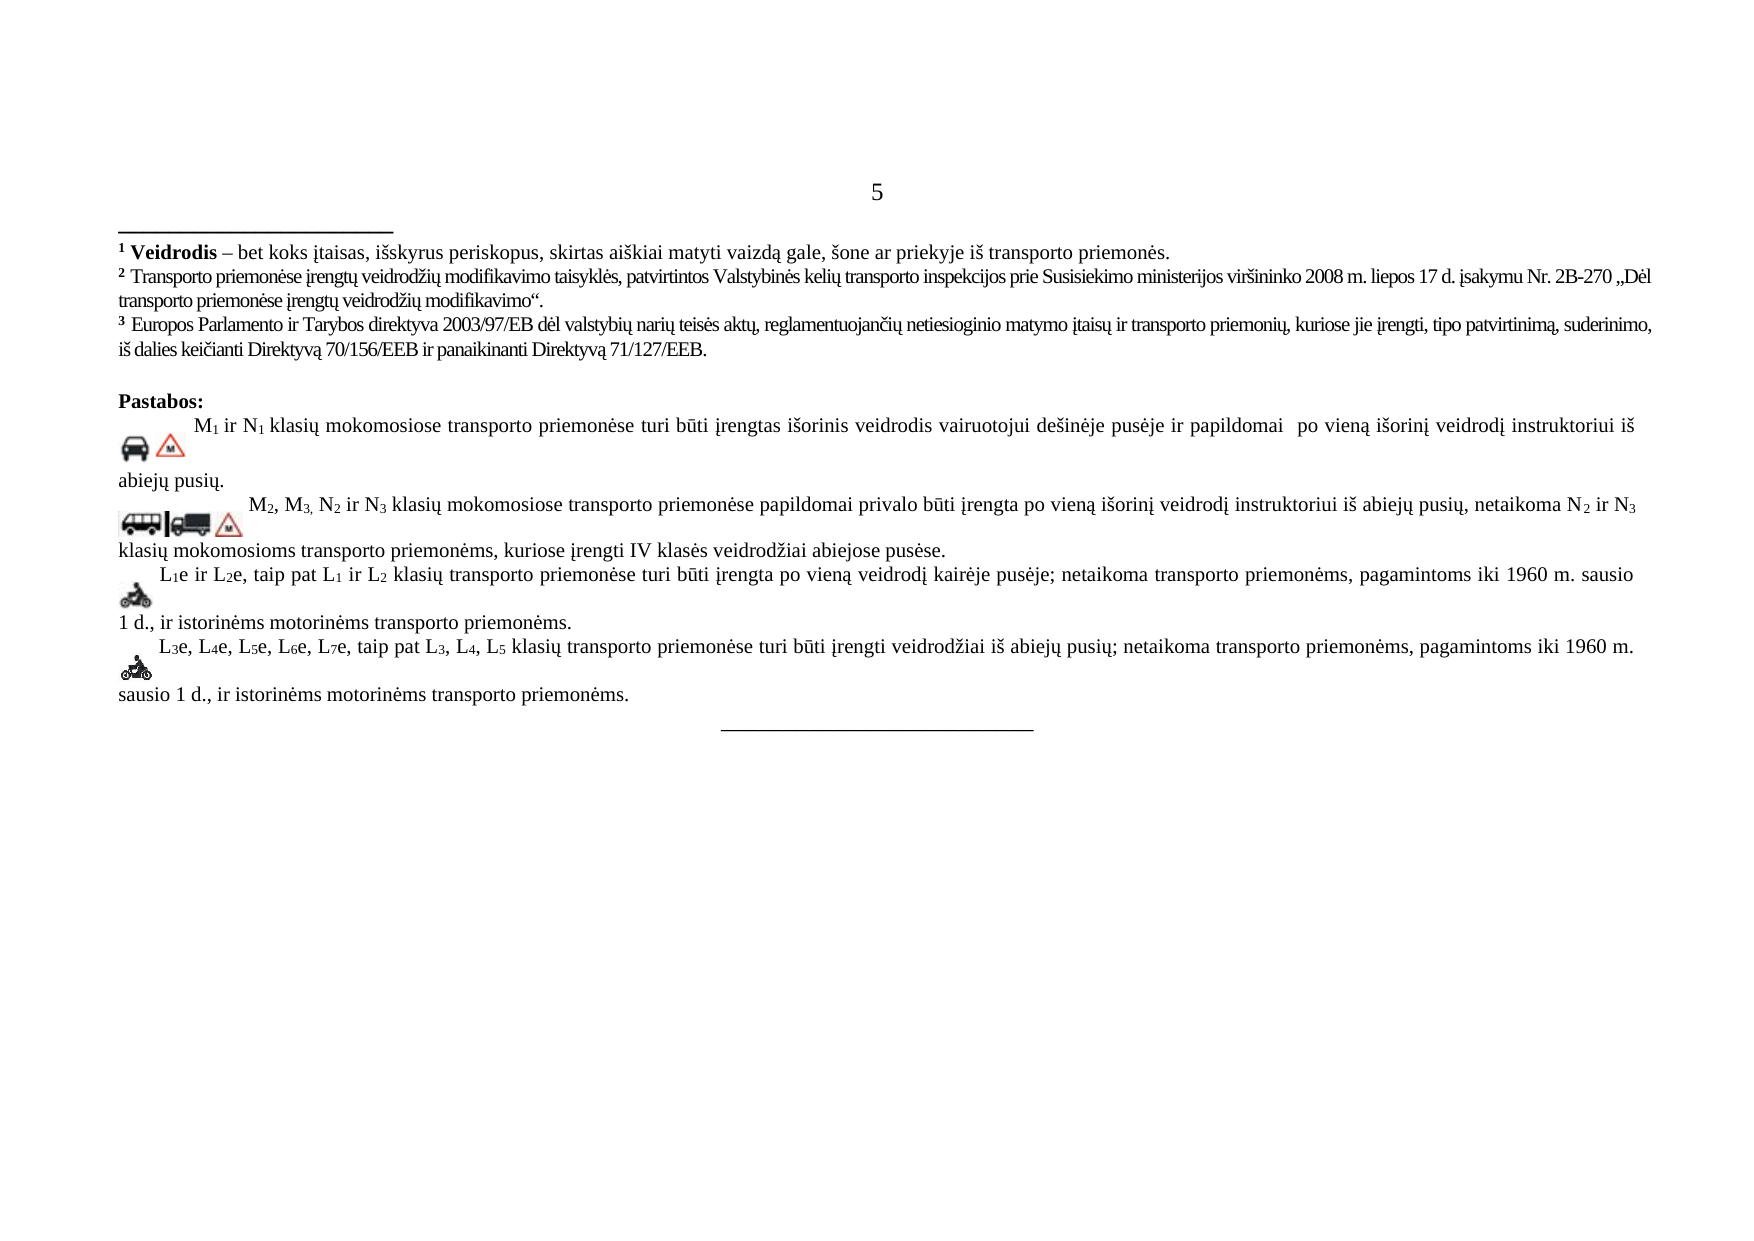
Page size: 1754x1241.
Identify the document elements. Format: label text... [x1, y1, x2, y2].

text 3 Europos Parlamento ir Tarybos direktyva 2003/97/EB dėl valstybių narių teisės aktų, reglamentuojančių netiesioginio matymo įtaisų ir transporto priemonių, kuriose jie įrengti, tipo patvirtinimą, suderinimo, iš dalies keičianti Direktyvą 70/156/EEB ir panaikinanti Direktyvą 71/127/EEB. [118, 312, 1653, 361]
text ______________________ [118, 207, 1636, 235]
text 2 Transporto priemonėse įrengtų veidrodžių modifikavimo taisyklės, patvirtintos Valstybinės kelių transporto inspekcijos prie Susisiekimo ministerijos viršininko 2008 m. liepos 17 d. įsakymu Nr. 2B-270 „Dėl transporto priemonėse įrengtų veidrodžių modifikavimo“. [118, 264, 1653, 312]
text M1 ir N1 klasių mokomosiose transporto priemonėse turi būti įrengtas išorinis veidrodis vairuotojui dešinėje pusėje ir papildomai po vieną išorinį veidrodį instruktoriui iš abiejų pusių. [118, 413, 1636, 492]
text L1e ir L2e, taip pat L1 ir L2 klasių transporto priemonėse turi būti įrengta po vieną veidrodį kairėje pusėje; netaikoma transporto priemonėms, pagamintoms iki 1960 m. sausio 1 d., ir istorinėms motorinėms transporto priemonėms. [118, 562, 1636, 634]
text M2, M3, N2 ir N3 klasių mokomosiose transporto priemonėse papildomai privalo būti įrengta po vieną išorinį veidrodį instruktoriui iš abiejų pusių, netaikoma N2 ir N3 klasių mokomosioms transporto priemonėms, kuriose įrengti IV klasės veidrodžiai abiejose pusėse. [118, 492, 1636, 562]
text Pastabos: [118, 389, 1636, 413]
text _________________________ [118, 706, 1636, 734]
text L3e, L4e, L5e, L6e, L7e, taip pat L3, L4, L5 klasių transporto priemonėse turi būti įrengti veidrodžiai iš abiejų pusių; netaikoma transporto priemonėms, pagamintoms iki 1960 m. sausio 1 d., ir istorinėms motorinėms transporto priemonėms. [118, 634, 1636, 706]
text 1 Veidrodis – bet koks įtaisas, išskyrus periskopus, skirtas aiškiai matyti vaizdą gale, šone ar priekyje iš transporto priemonės. [118, 240, 1653, 264]
